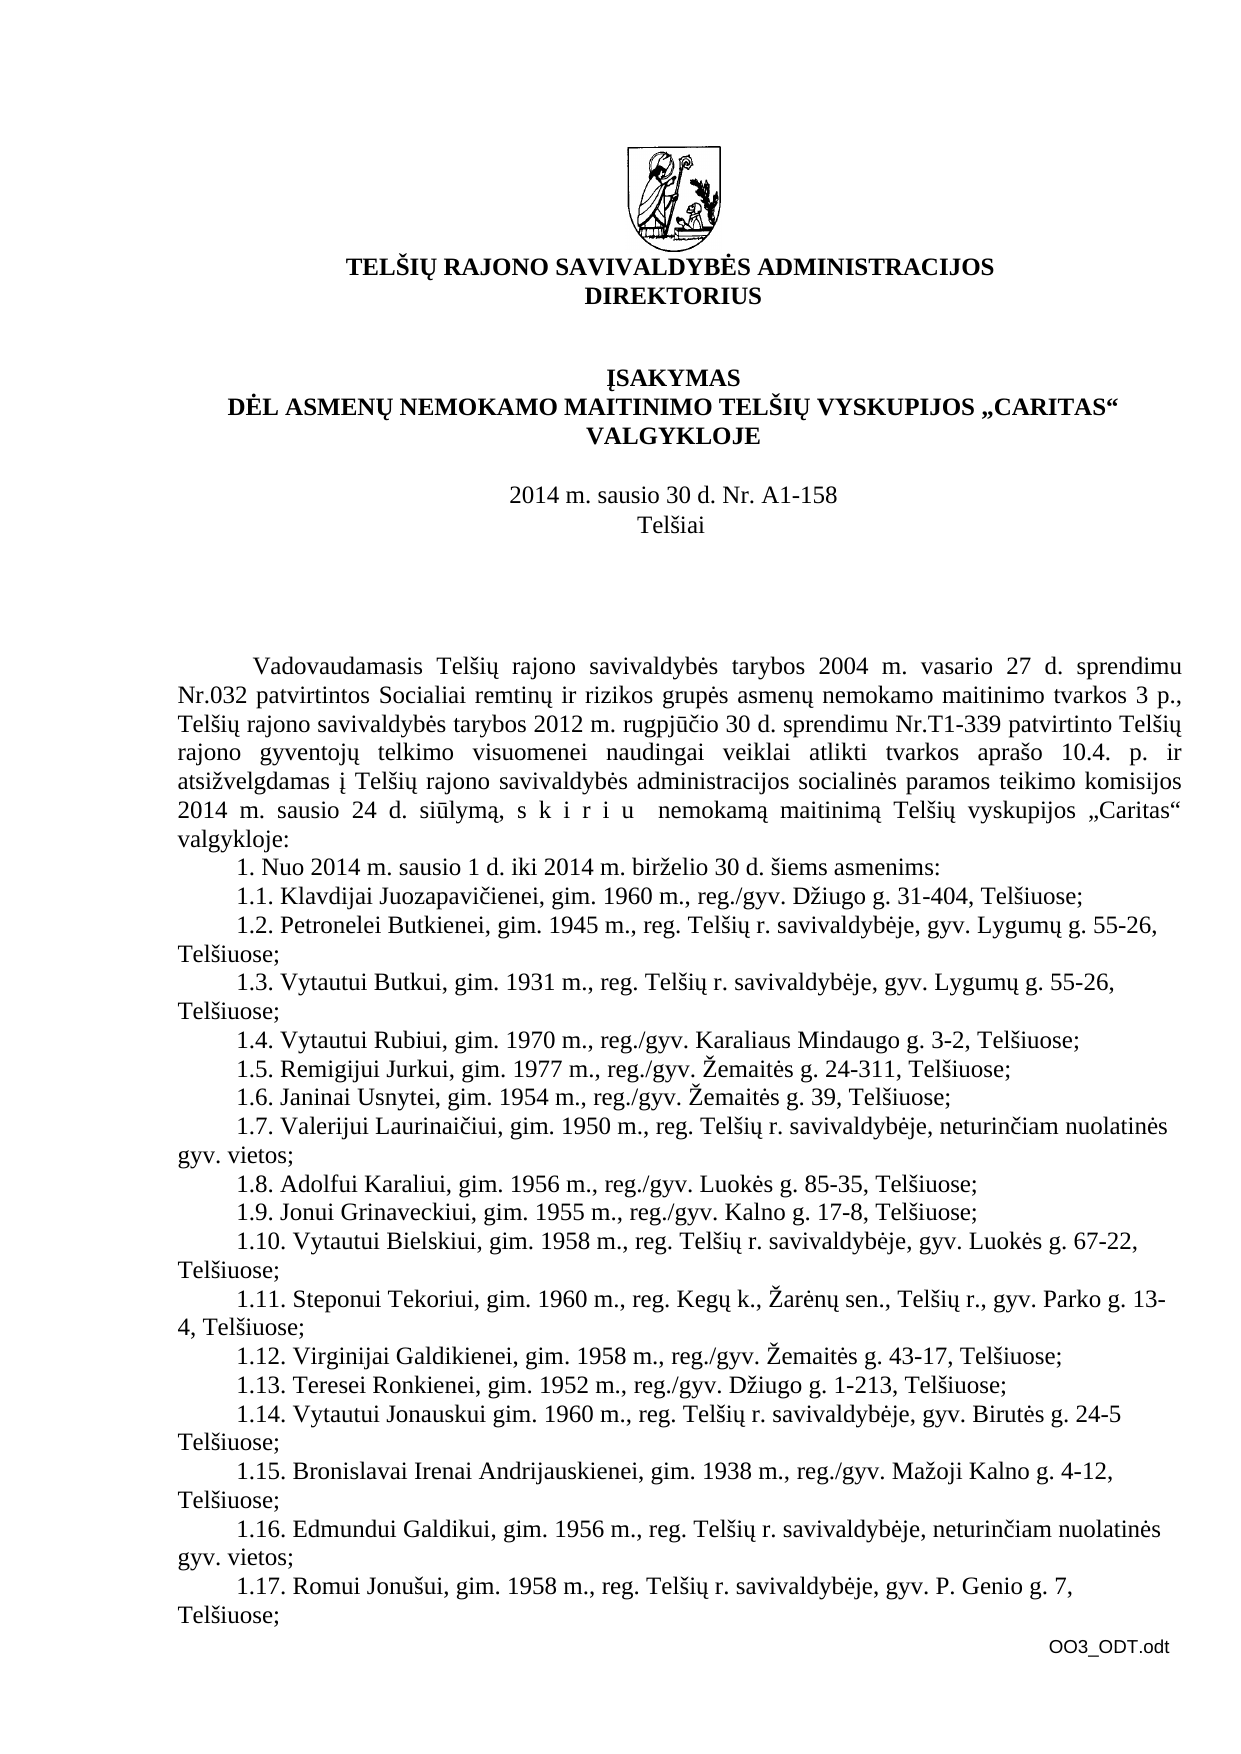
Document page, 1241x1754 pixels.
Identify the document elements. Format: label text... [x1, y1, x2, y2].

text 1.3. Vytautui Butkui, gim. 1931 m., reg. Telšių r. savivaldybėje, gyv. Lygumų g. 55-26, Telšiuose; [177, 967, 1181, 1025]
table_cell ĮSAKYMAS [176, 363, 1171, 392]
text 1.2. Petronelei Butkienei, gim. 1945 m., reg. Telšių r. savivaldybėje, gyv. Lygumų g. 55-26, Telšiuose; [177, 910, 1181, 967]
text 1.11. Steponui Tekoriui, gim. 1960 m., reg. Kegų k., Žarėnų sen., Telšių r., gyv. Parko g. 13-4, Telšiuose; [177, 1284, 1181, 1341]
text 1.8. Adolfui Karaliui, gim. 1956 m., reg./gyv. Luokės g. 85-35, Telšiuose; [177, 1169, 1181, 1197]
text 1.10. Vytautui Bielskiui, gim. 1958 m., reg. Telšių r. savivaldybėje, gyv. Luokės g. 67-22, Telšiuose; [177, 1226, 1181, 1284]
text Vadovaudamasis Telšių rajono savivaldybės tarybos 2004 m. vasario 27 d. sprendimu Nr.032 patvirtintos Socialiai remtinų ir rizikos grupės asmenų nemokamo maitinimo tvarkos 3 p., Telšių rajono savivaldybės tarybos 2012 m. rugpjūčio 30 d. sprendimu Nr.T1-339 patvirtinto Telšių rajono gyventojų telkimo visuomenei naudingai veiklai atlikti tvarkos aprašo 10.4. p. ir atsižvelgdamas į Telšių rajono savivaldybės administracijos socialinės paramos teikimo komisijos 2014 m. sausio 24 d. siūlymą, s k i r i u nemokamą maitinimą Telšių vyskupijos „Caritas“ valgykloje: [177, 651, 1183, 852]
text 1.1. Klavdijai Juozapavičienei, gim. 1960 m., reg./gyv. Džiugo g. 31-404, Telšiuose; [177, 881, 1181, 910]
text 1.6. Janinai Usnytei, gim. 1954 m., reg./gyv. Žemaitės g. 39, Telšiuose; [177, 1082, 1181, 1111]
text 1.12. Virginijai Galdikienei, gim. 1958 m., reg./gyv. Žemaitės g. 43-17, Telšiuose; [177, 1341, 1181, 1370]
table_cell Telšiai [176, 509, 1171, 538]
text 1.9. Jonui Grinaveckiui, gim. 1955 m., reg./gyv. Kalno g. 17-8, Telšiuose; [177, 1197, 1181, 1226]
table_cell [176, 450, 1171, 479]
text 1.16. Edmundui Galdikui, gim. 1956 m., reg. Telšių r. savivaldybėje, neturinčiam nuolatinės gyv. vietos; [177, 1514, 1181, 1571]
text 1. Nuo 2014 m. sausio 1 d. iki 2014 m. birželio 30 d. šiems asmenims: [177, 852, 1183, 881]
text 1.15. Bronislavai Irenai Andrijauskienei, gim. 1938 m., reg./gyv. Mažoji Kalno g. 4-12, Telšiuose; [177, 1456, 1181, 1514]
table_header TELŠIŲ RAJONO SAVIVALDYBĖS ADMINISTRACIJOS DIREKTORIUS [176, 30, 1171, 363]
text 1.14. Vytautui Jonauskui gim. 1960 m., reg. Telšių r. savivaldybėje, gyv. Birutės g. 24-5 Telšiuose; [177, 1399, 1181, 1456]
text 1.5. Remigijui Jurkui, gim. 1977 m., reg./gyv. Žemaitės g. 24-311, Telšiuose; [177, 1054, 1181, 1082]
text 1.4. Vytautui Rubiui, gim. 1970 m., reg./gyv. Karaliaus Mindaugo g. 3-2, Telšiuose; [177, 1025, 1181, 1054]
text 1.17. Romui Jonušui, gim. 1958 m., reg. Telšių r. savivaldybėje, gyv. P. Genio g. 7, Telšiuose; [177, 1571, 1181, 1629]
text 1.13. Teresei Ronkienei, gim. 1952 m., reg./gyv. Džiugo g. 1-213, Telšiuose; [177, 1370, 1181, 1399]
table_cell 2014 m. sausio 30 d. Nr. A1-158 [176, 479, 1171, 509]
table_cell DĖL ASMENŲ NEMOKAMO MAITINIMO TELŠIŲ VYSKUPIJOS „CARITAS“ VALGYKLOJE [176, 392, 1171, 450]
text 1.7. Valerijui Laurinaičiui, gim. 1950 m., reg. Telšių r. savivaldybėje, neturinčiam nuolatinės gyv. vietos; [177, 1111, 1181, 1169]
